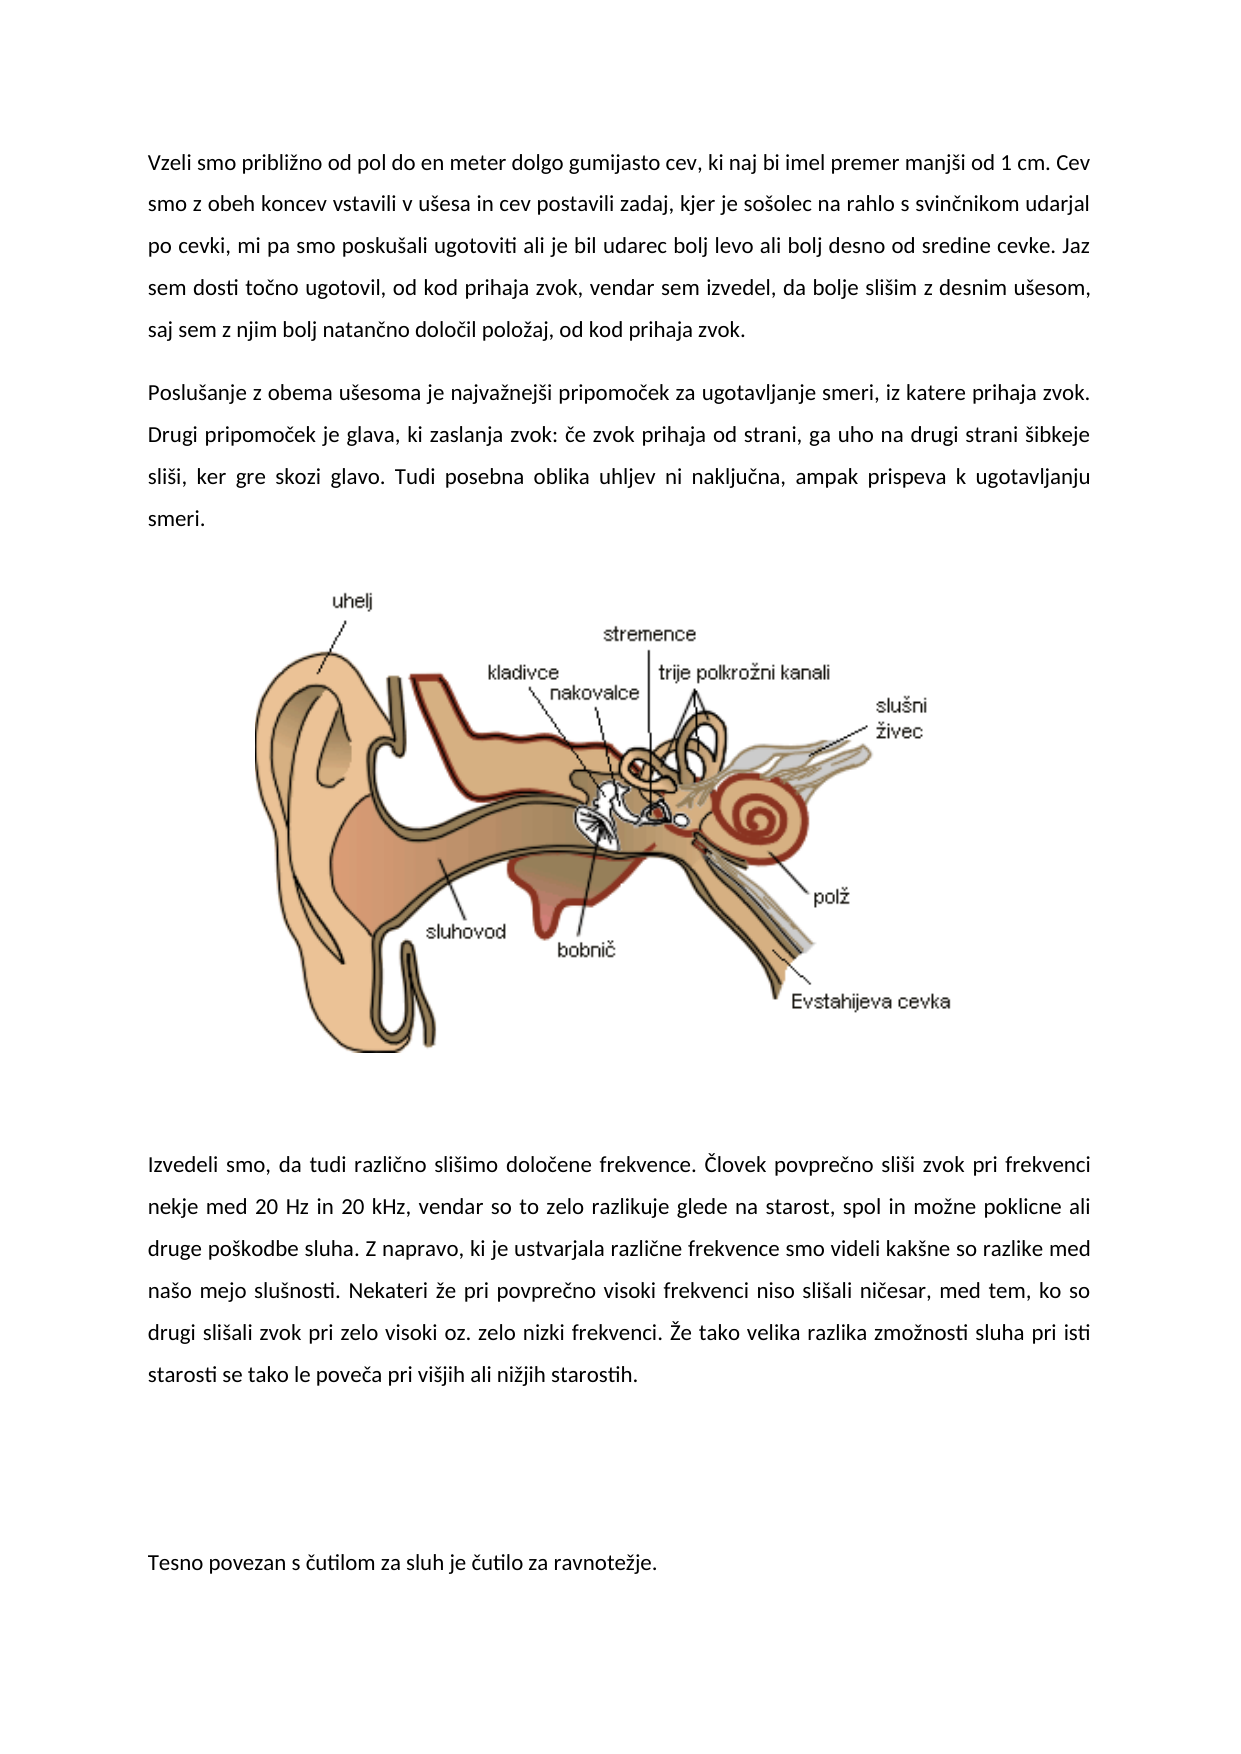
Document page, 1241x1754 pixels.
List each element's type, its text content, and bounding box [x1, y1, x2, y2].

picture [255, 566, 985, 1053]
text Poslušanje z obema ušesoma je najvažnejši pripomoček za ugotavljanje smeri, iz katere prihaja zvok. Drugi pripomoček je glava, ki zaslanja zvok: če zvok prihaja od strani, ga uho na drugi strani šibkeje sliši, ker gre skozi glavo. Tudi posebna oblika uhljev ni naključna, ampak prispeva k ugotavljanju smeri. [148, 378, 1093, 532]
text Izvedeli smo, da tudi različno slišimo določene frekvence. Človek povprečno sliši zvok pri frekvenci nekje med 20 Hz in 20 kHz, vendar so to zelo razlikuje glede na starost, spol in možne poklicne ali druge poškodbe sluha. Z napravo, ki je ustvarjala različne frekvence smo videli kakšne so razlike med našo mejo slušnosti. Nekateri že pri povprečno visoki frekvenci niso slišali ničesar, med tem, ko so drugi slišali zvok pri zelo visoki oz. zelo nizki frekvenci. Že tako velika razlika zmožnosti sluha pri isti starosti se tako le poveča pri višjih ali nižjih starostih. [148, 1150, 1093, 1388]
text Vzeli smo približno od pol do en meter dolgo gumijasto cev, ki naj bi imel premer manjši od 1 cm. Cev smo z obeh koncev vstavili v ušesa in cev postavili zadaj, kjer je sošolec na rahlo s svinčnikom udarjal po cevki, mi pa smo poskušali ugotoviti ali je bil udarec bolj levo ali bolj desno od sredine cevke. Jaz sem dosti točno ugotovil, od kod prihaja zvok, vendar sem izvedel, da bolje slišim z desnim ušesom, saj sem z njim bolj natančno določil položaj, od kod prihaja zvok. [148, 148, 1093, 343]
text Tesno povezan s čutilom za sluh je čutilo za ravnotežje. [148, 1548, 1093, 1576]
